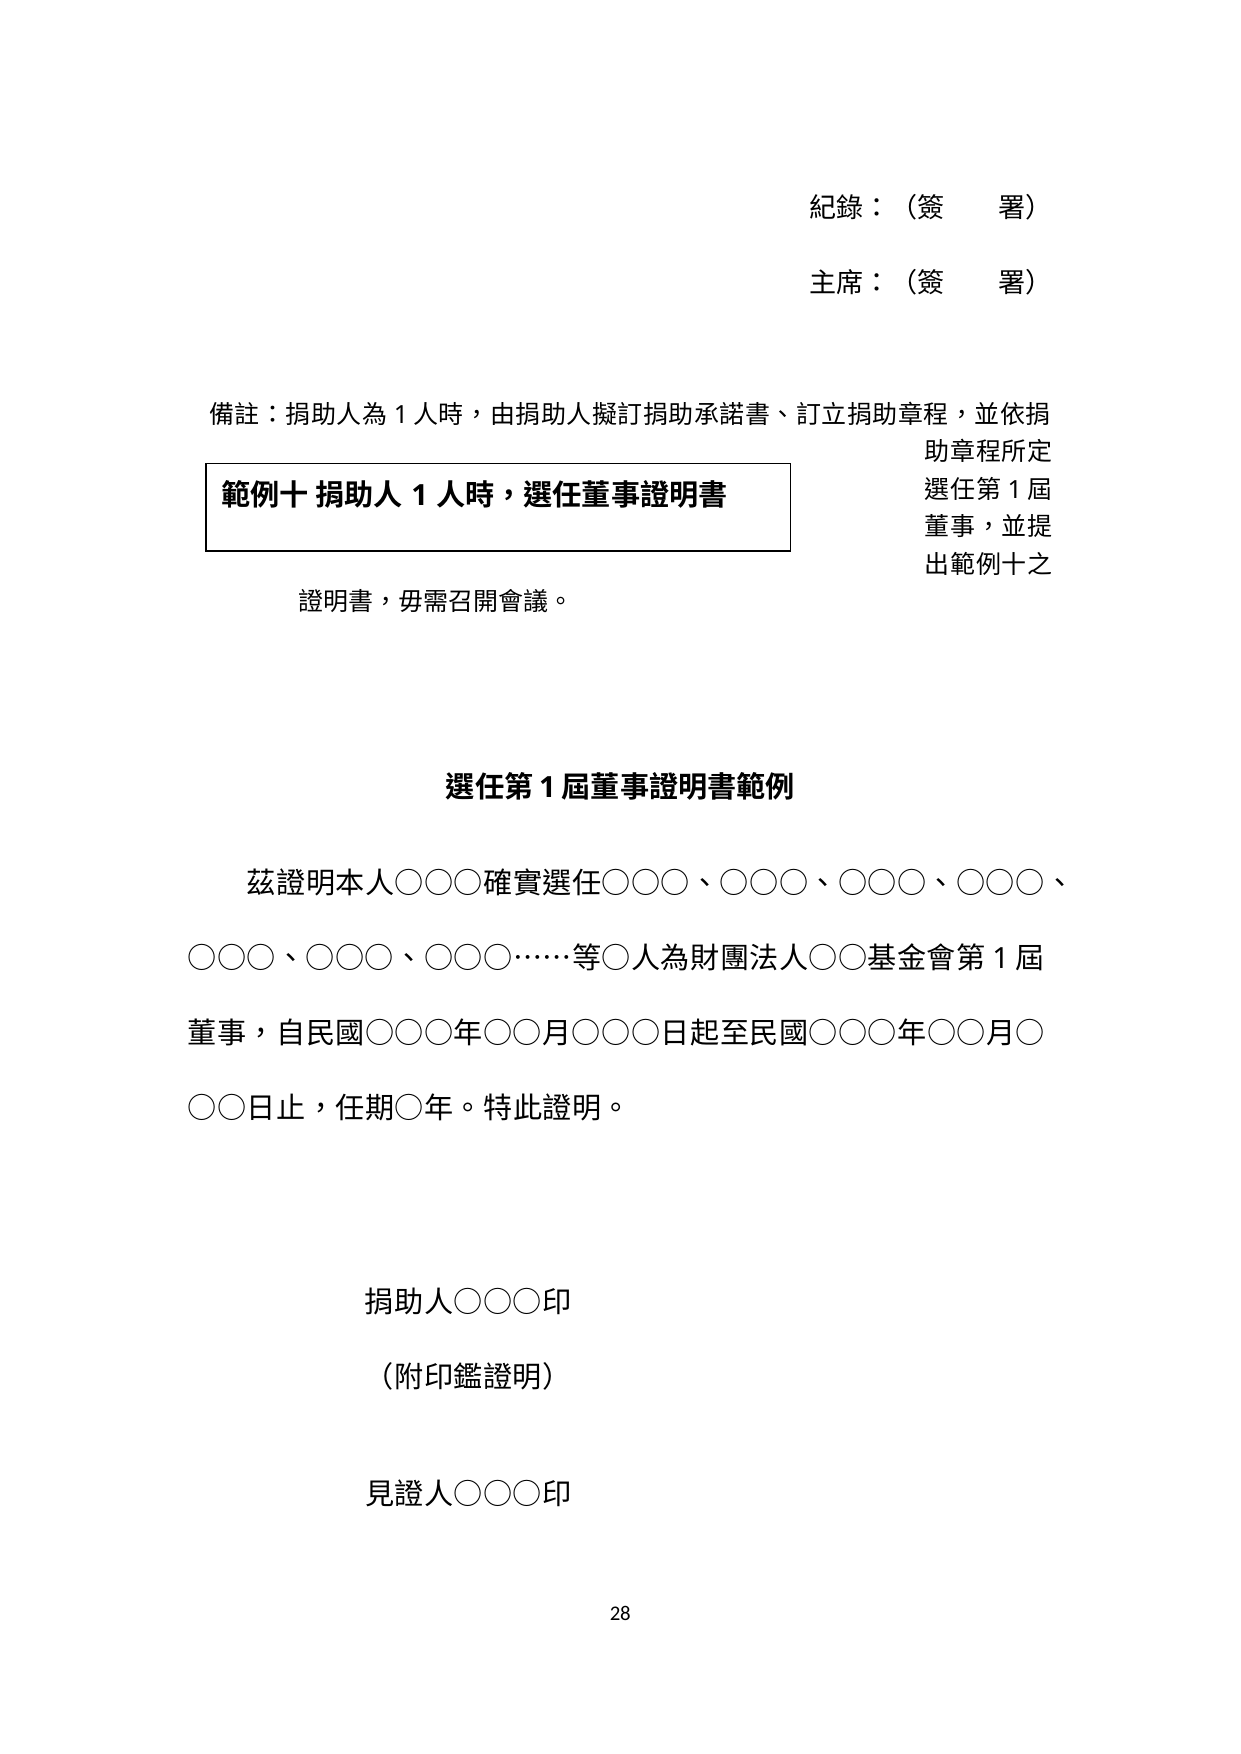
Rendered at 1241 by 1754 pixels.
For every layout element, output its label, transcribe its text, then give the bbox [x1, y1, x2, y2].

text 捐助人○○○印 [187, 1256, 1053, 1331]
text 主席：（簽 署） [187, 237, 1053, 312]
text （附印鑑證明） [187, 1331, 1053, 1406]
text 選任第1屆董事證明書範例 [187, 737, 1053, 812]
text 茲證明本人○○○確實選任○○○、○○○、○○○、○○○、○○○、○○○、○○○……等○人為財團法人○○基金會第1屆董事，自民國○○○年○○月○○○日起至民國○○○年○○月○○○日止，任期○年。特此證明。 [187, 837, 1053, 1137]
text 見證人○○○印 [187, 1448, 1053, 1523]
text 紀錄：（簽 署） [187, 162, 1053, 237]
text 備註：捐助人為1人時，由捐助人擬訂捐助承諾書、訂立捐助章程，並依捐助章程所定選任第1屆董事，並提出範例十之證明書，毋需召開會議。 [187, 387, 1053, 612]
